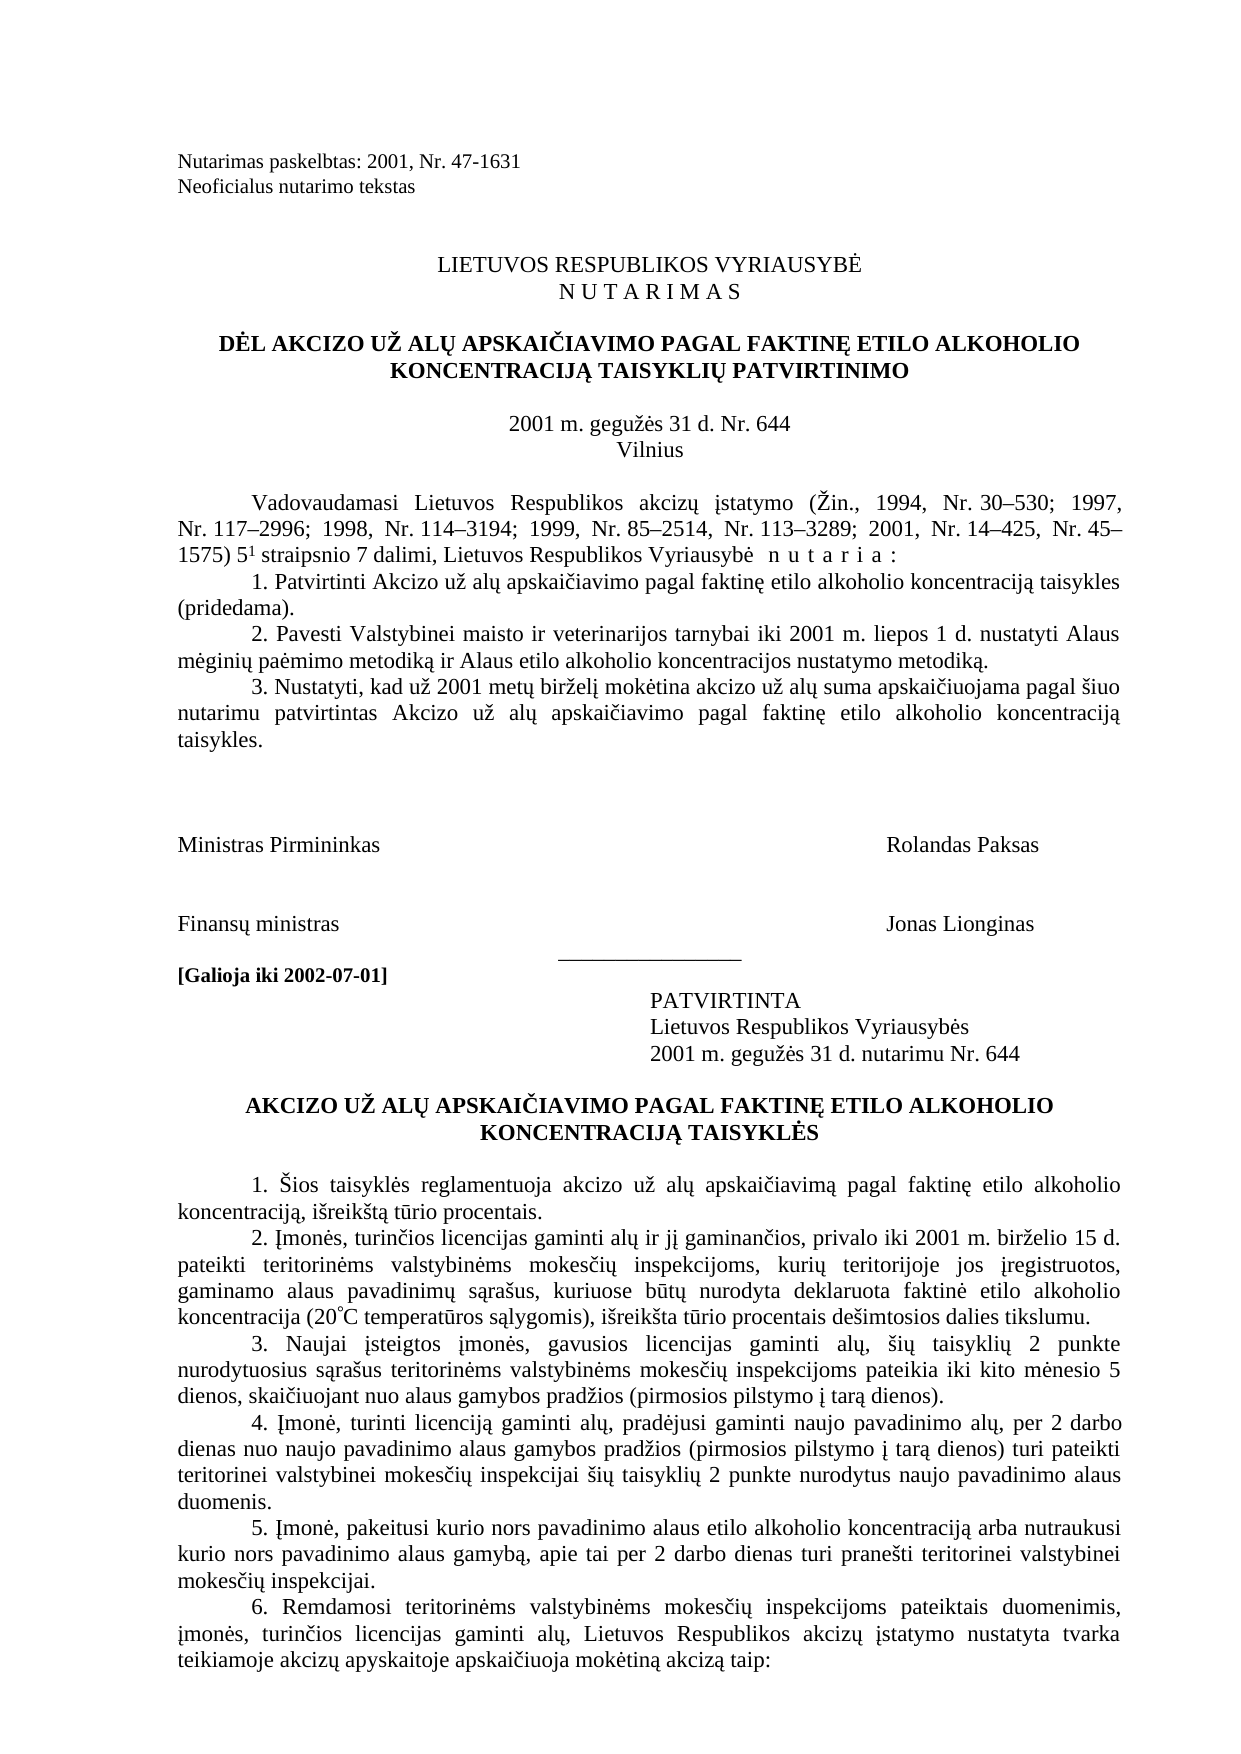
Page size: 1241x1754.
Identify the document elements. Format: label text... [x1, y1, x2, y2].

text Finansų ministras Jonas Lionginas [177, 910, 1122, 937]
subtitle AKCIZO UŽ ALŲ APSKAIČIAVIMO PAGAL FAKTINĘ ETILO ALKOHOLIO KONCENTRACIJĄ TAISYKLĖS [177, 1092, 1122, 1145]
text [Galioja iki 2002-07-01] [177, 963, 1122, 987]
text N U T A R I M A S [177, 278, 1122, 304]
text 4. Įmonė, turinti licenciją gaminti alų, pradėjusi gaminti naujo pavadinimo alų, per 2 darbo dienas nuo naujo pavadinimo alaus gamybos pradžios (pirmosios pilstymo į tarą dienos) turi pateikti teritorinei valstybinei mokesčių inspekcijai šių taisyklių 2 punkte nurodytus naujo pavadinimo alaus duomenis. [177, 1409, 1122, 1514]
text Patvirtinta [650, 987, 1122, 1013]
text LIETUVOS RESPUBLIKOS VYRIAUSYBĖ [177, 251, 1122, 278]
text ________________ [177, 937, 1122, 963]
subtitle DĖL AKCIZO UŽ ALŲ APSKAIČIAVIMO PAGAL FAKTINĘ ETILO ALKOHOLIO KONCENTRACIJĄ TAISYKLIŲ PATVIRTINIMO [177, 331, 1122, 383]
text Neoficialus nutarimo tekstas [177, 173, 1122, 198]
text 5. Įmonė, pakeitusi kurio nors pavadinimo alaus etilo alkoholio koncentraciją arba nutraukusi kurio nors pavadinimo alaus gamybą, apie tai per 2 darbo dienas turi pranešti teritorinei valstybinei mokesčių inspekcijai. [177, 1514, 1122, 1593]
text 3. Naujai įsteigtos įmonės, gavusios licencijas gaminti alų, šių taisyklių 2 punkte nurodytuosius sąrašus teritorinėms valstybinėms mokesčių inspekcijoms pateikia iki kito mėnesio 5 dienos, skaičiuojant nuo alaus gamybos pradžios (pirmosios pilstymo į tarą dienos). [177, 1330, 1122, 1409]
text 1. Šios taisyklės reglamentuoja akcizo už alų apskaičiavimą pagal faktinę etilo alkoholio koncentraciją, išreikštą tūrio procentais. [177, 1172, 1122, 1224]
text Ministras Pirmininkas Rolandas Paksas [177, 831, 1122, 858]
text Vadovaudamasi Lietuvos Respublikos akcizų įstatymo (Žin., 1994, Nr. 30–530; 1997, Nr. 117–2996; 1998, Nr. 114–3194; 1999, Nr. 85–2514, Nr. 113–3289; 2001, Nr. 14–425, Nr. 45–1575) 51 straipsnio 7 dalimi, Lietuvos Respublikos Vyriausybė nutaria: [177, 489, 1122, 568]
text 6. Remdamosi teritorinėms valstybinėms mokesčių inspekcijoms pateiktais duomenimis, įmonės, turinčios licencijas gaminti alų, Lietuvos Respublikos akcizų įstatymo nustatyta tvarka teikiamoje akcizų apyskaitoje apskaičiuoja mokėtiną akcizą taip: [177, 1593, 1122, 1672]
text 2001 m. gegužės 31 d. Nr. 644 [177, 409, 1122, 436]
text 2. Įmonės, turinčios licencijas gaminti alų ir jį gaminančios, privalo iki 2001 m. birželio 15 d. pateikti teritorinėms valstybinėms mokesčių inspekcijoms, kurių teritorijoje jos įregistruotos, gaminamo alaus pavadinimų sąrašus, kuriuose būtų nurodyta deklaruota faktinė etilo alkoholio koncentracija (20C temperatūros sąlygomis), išreikšta tūrio procentais dešimtosios dalies tikslumu. [177, 1224, 1122, 1330]
text 2. Pavesti Valstybinei maisto ir veterinarijos tarnybai iki 2001 m. liepos 1 d. nustatyti Alaus mėginių paėmimo metodiką ir Alaus etilo alkoholio koncentracijos nustatymo metodiką. [177, 620, 1122, 673]
text 3. Nustatyti, kad už 2001 metų birželį mokėtina akcizo už alų suma apskaičiuojama pagal šiuo nutarimu patvirtintas Akcizo už alų apskaičiavimo pagal faktinę etilo alkoholio koncentraciją taisykles. [177, 673, 1122, 752]
text Vilnius [177, 436, 1122, 462]
text Nutarimas paskelbtas: 2001, Nr. 47-1631 [177, 148, 1122, 173]
text 1. Patvirtinti Akcizo už alų apskaičiavimo pagal faktinę etilo alkoholio koncentraciją taisykles (pridedama). [177, 568, 1122, 620]
text Lietuvos Respublikos Vyriausybės 2001 m. gegužės 31 d. nutarimu Nr. 644 [650, 1013, 1122, 1066]
